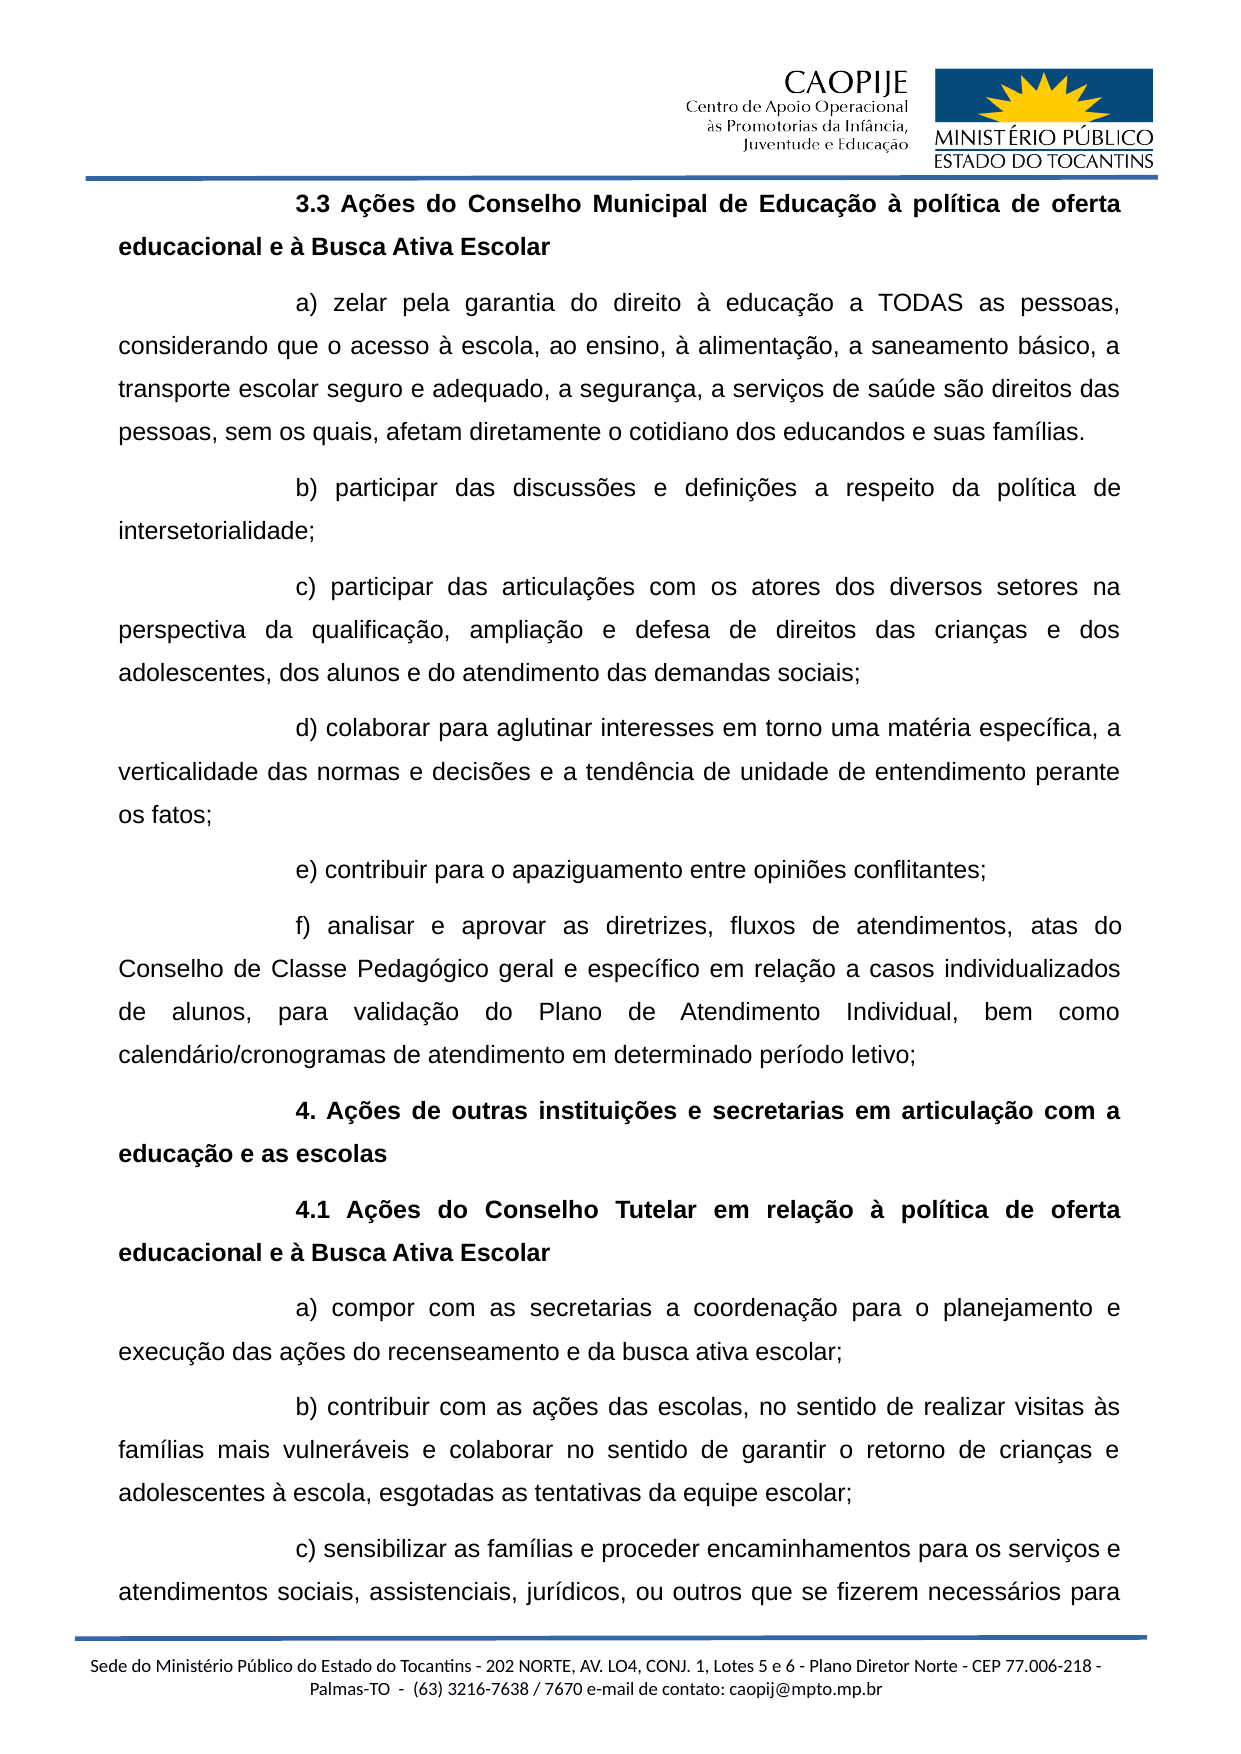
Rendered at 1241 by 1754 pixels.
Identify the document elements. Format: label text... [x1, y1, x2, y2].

text c) participar das articulações com os atores dos diversos setores na perspectiva da qualificação, ampliação e defesa de direitos das crianças e dos adolescentes, dos alunos e do atendimento das demandas sociais; [118, 572, 1122, 687]
text e) contribuir para o apaziguamento entre opiniões conflitantes; [118, 855, 1122, 884]
text 3.3 Ações do Conselho Municipal de Educação à política de oferta educacional e à Busca Ativa Escolar [118, 189, 1122, 261]
text d) colaborar para aglutinar interesses em torno uma matéria específica, a verticalidade das normas e decisões e a tendência de unidade de entendimento perante os fatos; [118, 713, 1122, 828]
text a) compor com as secretarias a coordenação para o planejamento e execução das ações do recenseamento e da busca ativa escolar; [118, 1293, 1122, 1365]
text a) zelar pela garantia do direito à educação a TODAS as pessoas, considerando que o acesso à escola, ao ensino, à alimentação, a saneamento básico, a transporte escolar seguro e adequado, a segurança, a serviços de saúde são direitos das pessoas, sem os quais, afetam diretamente o cotidiano dos educandos e suas famílias. [118, 288, 1122, 446]
picture [669, 59, 1158, 175]
text b) contribuir com as ações das escolas, no sentido de realizar visitas às famílias mais vulneráveis e colaborar no sentido de garantir o retorno de crianças e adolescentes à escola, esgotadas as tentativas da equipe escolar; [118, 1392, 1122, 1507]
text c) sensibilizar as famílias e proceder encaminhamentos para os serviços e atendimentos sociais, assistenciais, jurídicos, ou outros que se fizerem necessários para [118, 1534, 1122, 1606]
text f) analisar e aprovar as diretrizes, fluxos de atendimentos, atas do Conselho de Classe Pedagógico geral e específico em relação a casos individualizados de alunos, para validação do Plano de Atendimento Individual, bem como calendário/cronogramas de atendimento em determinado período letivo; [118, 911, 1122, 1069]
text 4.1 Ações do Conselho Tutelar em relação à política de oferta educacional e à Busca Ativa Escolar [118, 1195, 1122, 1267]
text b) participar das discussões e definições a respeito da política de intersetorialidade; [118, 473, 1122, 545]
text 4. Ações de outras instituições e secretarias em articulação com a educação e as escolas [118, 1096, 1122, 1168]
